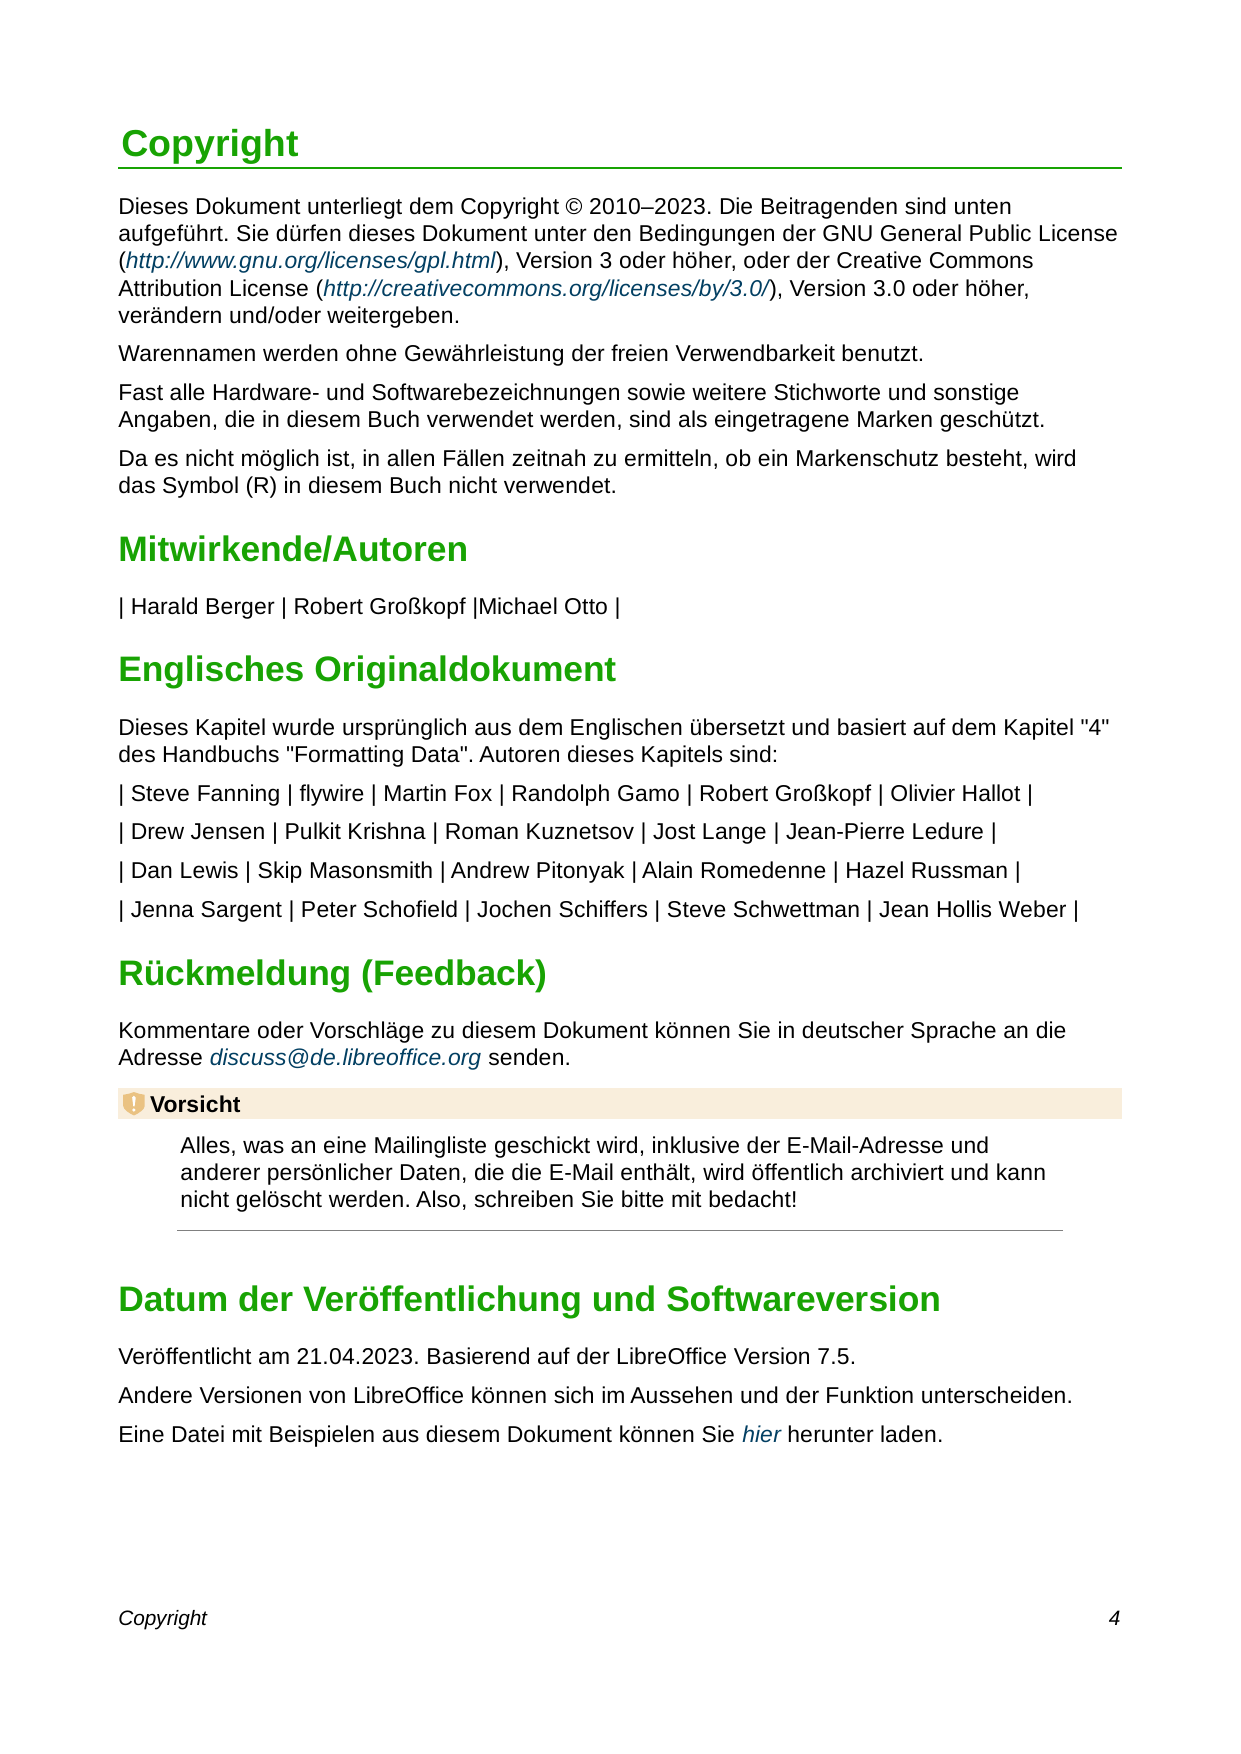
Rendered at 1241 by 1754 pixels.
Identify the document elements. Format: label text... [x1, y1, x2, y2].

text Dieses Dokument unterliegt dem Copyright © 2010–2023. Die Beitragenden sind unten aufgeführt. Sie dürfen dieses Dokument unter den Bedingungen der GNU General Public License (http://www.gnu.org/licenses/gpl.html), Version 3 oder höher, oder der Creative Commons Attribution License (http://creativecommons.org/licenses/by/3.0/), Version 3.0 oder höher, verändern und/oder weitergeben. [118, 193, 1122, 328]
text Mitwirkende/Autoren [118, 528, 1122, 569]
text | Jenna Sargent | Peter Schofield | Jochen Schiffers | Steve Schwettman | Jean Hollis Weber | [118, 895, 1122, 922]
subtitle Vorsicht [118, 1088, 1122, 1119]
text Rückmeldung (Feedback) [118, 952, 1122, 992]
text Andere Versionen von LibreOffice können sich im Aussehen und der Funktion unterscheiden. [118, 1381, 1122, 1408]
text Veröffentlicht am 21.04.2023. Basierend auf der LibreOffice Version 7.5. [118, 1342, 1122, 1369]
text Alles, was an eine Mailingliste geschickt wird, inklusive der E-Mail-Adresse und anderer persönlicher Daten, die die E-Mail enthält, wird öffentlich archiviert und kann nicht gelöscht werden. Also, schreiben Sie bitte mit bedacht! [177, 1131, 1063, 1230]
text Englisches Originaldokument [118, 649, 1122, 689]
text Warennamen werden ohne Gewährleistung der freien Verwendbarkeit benutzt. [118, 340, 1122, 367]
text | Drew Jensen | Pulkit Krishna | Roman Kuznetsov | Jost Lange | Jean-Pierre Ledure | [118, 818, 1122, 845]
text | Steve Fanning | flywire | Martin Fox | Randolph Gamo | Robert Großkopf | Olivier Hallot | [118, 779, 1122, 806]
text | Harald Berger | Robert Großkopf |Michael Otto | [118, 592, 1122, 619]
subtitle Copyright [118, 118, 1122, 167]
text Kommentare oder Vorschläge zu diesem Dokument können Sie in deutscher Sprache an die Adresse discuss@de.libreoffice.org senden. [118, 1016, 1122, 1070]
text Da es nicht möglich ist, in allen Fällen zeitnah zu ermitteln, ob ein Markenschutz besteht, wird das Symbol (R) in diesem Buch nicht verwendet. [118, 444, 1122, 499]
text Eine Datei mit Beispielen aus diesem Dokument können Sie hier herunter laden. [118, 1420, 1122, 1447]
text Dieses Kapitel wurde ursprünglich aus dem Englischen übersetzt und basiert auf dem Kapitel "4" des Handbuchs "Formatting Data". Autoren dieses Kapitels sind: [118, 713, 1122, 767]
text Datum der Veröffentlichung und Softwareversion [118, 1278, 1122, 1319]
text Fast alle Hardware- und Softwarebezeichnungen sowie weitere Stichworte und sonstige Angaben, die in diesem Buch verwendet werden, sind als eingetragene Marken geschützt. [118, 379, 1122, 433]
text | Dan Lewis | Skip Masonsmith | Andrew Pitonyak | Alain Romedenne | Hazel Russman | [118, 857, 1122, 884]
